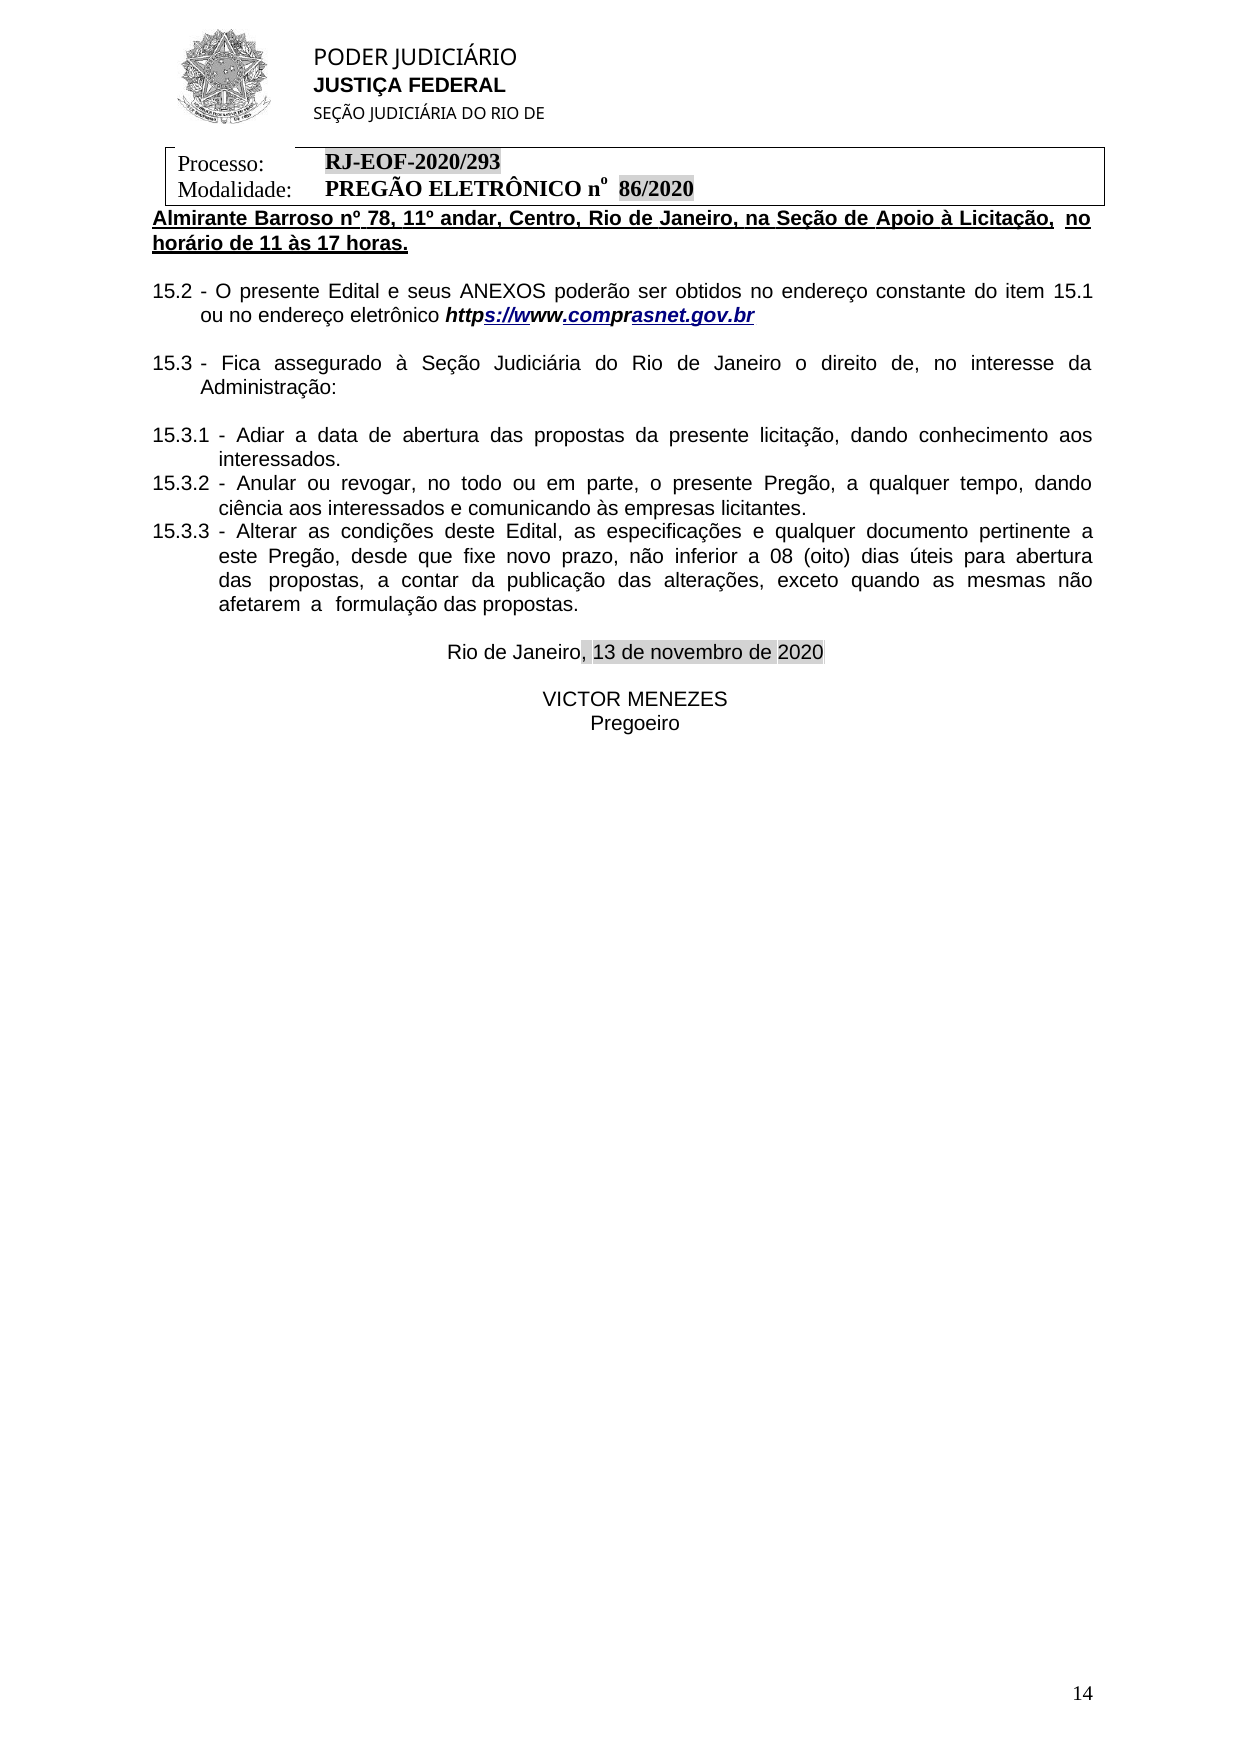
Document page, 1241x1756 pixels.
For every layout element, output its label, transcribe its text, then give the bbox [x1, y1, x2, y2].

list - Adiar a data de abertura das propostas da presente licitação, dando conhecimento aos interessados. [152, 423, 1093, 471]
list - Anular ou revogar, no todo ou em parte, o presente Pregão, a qualquer tempo, dando ciência aos interessados e comunicando às empresas licitantes. [152, 471, 1092, 519]
text VICTOR MENEZES [446, 688, 824, 712]
text Rio de Janeiro, 13 de novembro de 2020 [447, 640, 824, 664]
list - O presente Edital e seus ANEXOS poderão ser obtidos no endereço constante do item 15.1 ou no endereço eletrônico https://www.comprasnet.gov.br [152, 279, 1093, 327]
list - Alterar as condições deste Edital, as especificações e qualquer documento pertinente a este Pregão, desde que fixe novo prazo, não inferior a 08 (oito) dias úteis para abertura das propostas, a contar da publicação das alterações, exceto quando as mesmas não afetarem a formulação das propostas. [152, 519, 1093, 616]
text Almirante Barroso nº 78, 11º andar, Centro, Rio de Janeiro, na Seção de Apoio à Licitação, no horário de 11 às 17 horas. [152, 206, 1092, 254]
text Pregoeiro [446, 712, 824, 736]
list - Fica assegurado à Seção Judiciária do Rio de Janeiro o direito de, no interesse da Administração: [152, 351, 1092, 399]
